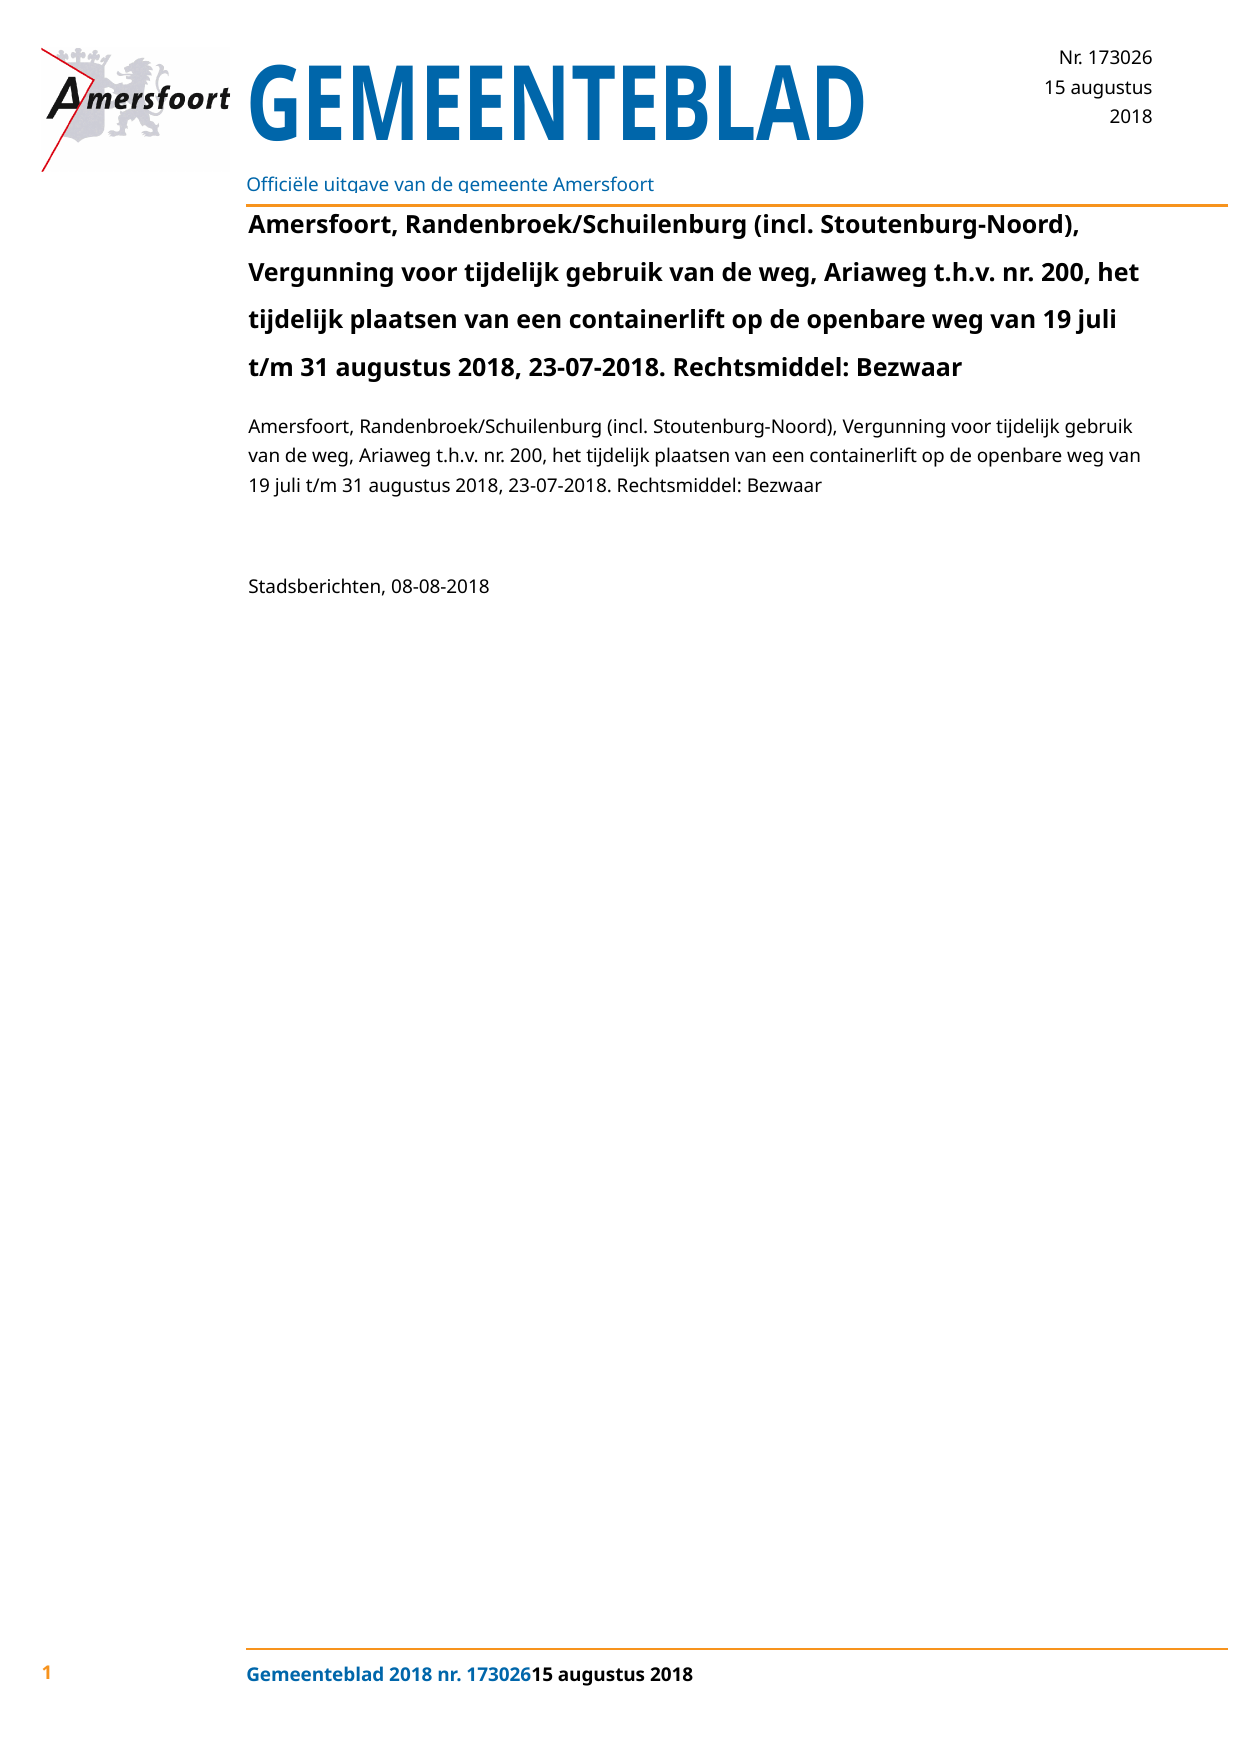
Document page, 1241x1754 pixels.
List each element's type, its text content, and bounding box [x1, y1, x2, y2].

text Stadsberichten, 08-08-2018 [248, 573, 1152, 599]
picture [41, 47, 231, 172]
text Amersfoort, Randenbroek/Schuilenburg (incl. Stoutenburg-Noord), Vergunning voor tijdelijk gebruik van de weg, Ariaweg t.h.v. nr. 200, het tijdelijk plaatsen van een containerlift op de openbare weg van 19 juli t/m 31 augustus 2018, 23-07-2018. Rechtsmiddel: Bezwaar [248, 207, 1152, 384]
text Amersfoort, Randenbroek/Schuilenburg (incl. Stoutenburg-Noord), Vergunning voor tijdelijk gebruik van de weg, Ariaweg t.h.v. nr. 200, het tijdelijk plaatsen van een containerlift op de openbare weg van 19 juli t/m 31 augustus 2018, 23-07-2018. Rechtsmiddel: Bezwaar [248, 413, 1152, 498]
